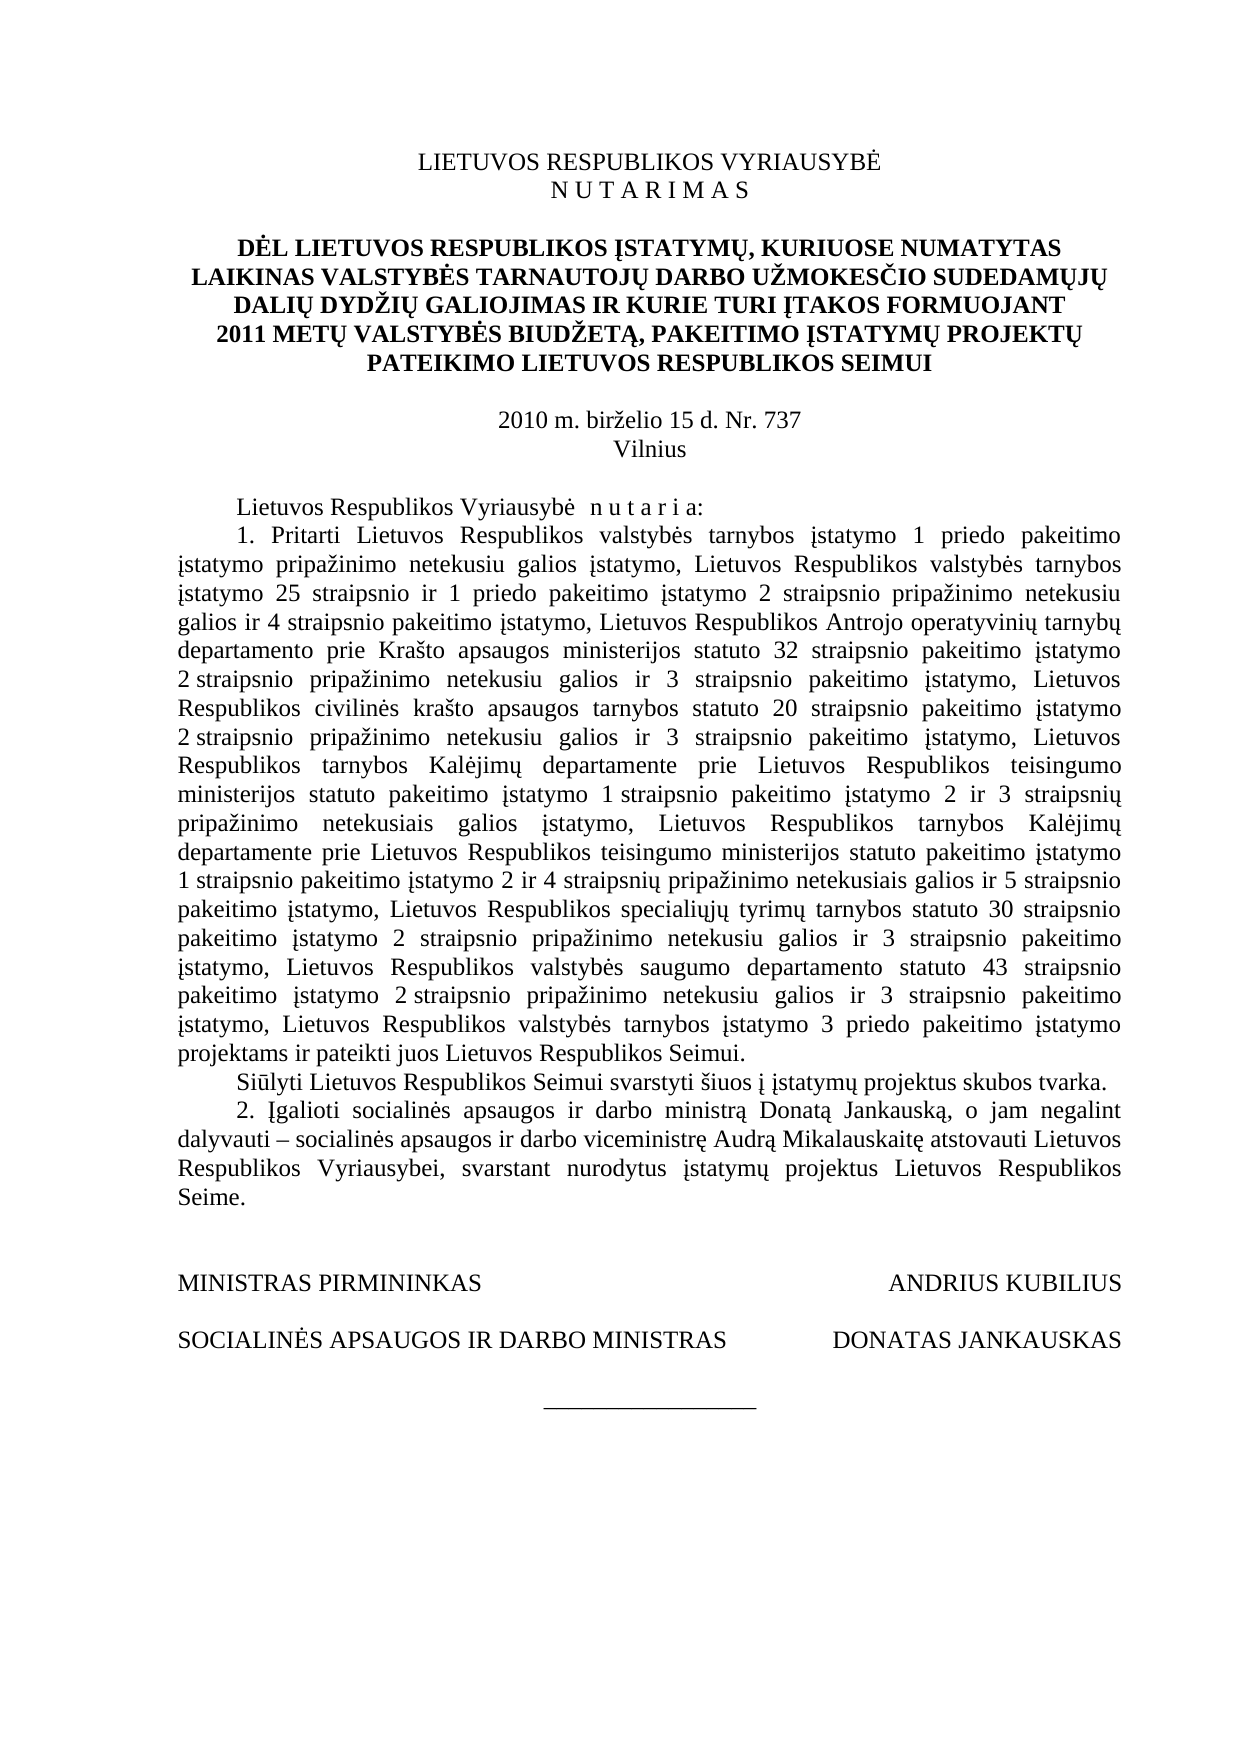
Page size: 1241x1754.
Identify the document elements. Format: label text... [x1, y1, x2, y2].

text 2010 m. birželio 15 d. Nr. 737 [177, 406, 1122, 434]
text 1. Pritarti Lietuvos Respublikos valstybės tarnybos įstatymo 1 priedo pakeitimo įstatymo pripažinimo netekusiu galios įstatymo, Lietuvos Respublikos valstybės tarnybos įstatymo 25 straipsnio ir 1 priedo pakeitimo įstatymo 2 straipsnio pripažinimo netekusiu galios ir 4 straipsnio pakeitimo įstatymo, Lietuvos Respublikos Antrojo operatyvinių tarnybų departamento prie Krašto apsaugos ministerijos statuto 32 straipsnio pakeitimo įstatymo 2 straipsnio pripažinimo netekusiu galios ir 3 straipsnio pakeitimo įstatymo, Lietuvos Respublikos civilinės krašto apsaugos tarnybos statuto 20 straipsnio pakeitimo įstatymo 2 straipsnio pripažinimo netekusiu galios ir 3 straipsnio pakeitimo įstatymo, Lietuvos Respublikos tarnybos Kalėjimų departamente prie Lietuvos Respublikos teisingumo ministerijos statuto pakeitimo įstatymo 1 straipsnio pakeitimo įstatymo 2 ir 3 straipsnių pripažinimo netekusiais galios įstatymo, Lietuvos Respublikos tarnybos Kalėjimų departamente prie Lietuvos Respublikos teisingumo ministerijos statuto pakeitimo įstatymo 1 straipsnio pakeitimo įstatymo 2 ir 4 straipsnių pripažinimo netekusiais galios ir 5 straipsnio pakeitimo įstatymo, Lietuvos Respublikos specialiųjų tyrimų tarnybos statuto 30 straipsnio pakeitimo įstatymo 2 straipsnio pripažinimo netekusiu galios ir 3 straipsnio pakeitimo įstatymo, Lietuvos Respublikos valstybės saugumo departamento statuto 43 straipsnio pakeitimo įstatymo 2 straipsnio pripažinimo netekusiu galios ir 3 straipsnio pakeitimo įstatymo, Lietuvos Respublikos valstybės tarnybos įstatymo 3 priedo pakeitimo įstatymo projektams ir pateikti juos Lietuvos Respublikos Seimui. [177, 521, 1122, 1067]
text DĖL Lietuvos Respublikos įstatymŲ, KURIUOSE NUMATYTAS LAIKINAS VALSTYBĖS TARNAUTOJŲ DARBO UŽMOKESČIO SUDEDAMŲJŲ DALIŲ DYDŽIŲ GALIOJIMAS IR KURIE TURI ĮTAKOS FORMUOJANT 2011 METŲ VALSTYBĖS BIUDŽETĄ, PAKEITIMO įstatymų PROJEKTŲ PATEIKIMO LIETUVOS RESPUBLIKOS SEIMUI [177, 233, 1122, 377]
text Lietuvos Respublikos Vyriausybė nutaria: [177, 492, 1122, 521]
text 2. Įgalioti socialinės apsaugos ir darbo ministrą Donatą Jankauską, o jam negalint dalyvauti – socialinės apsaugos ir darbo viceministrę Audrą Mikalauskaitę atstovauti Lietuvos Respublikos Vyriausybei, svarstant nurodytus įstatymų projektus Lietuvos Respublikos Seime. [177, 1096, 1122, 1211]
text Lietuvos Respublikos Vyriausybė [177, 147, 1122, 176]
text NUTARIMAS [177, 176, 1122, 204]
text SOCIALINĖS APSAUGOS IR DARBO MINISTRAS DONATAS JANKAUSKAS [177, 1326, 1122, 1354]
text _________________ [177, 1383, 1122, 1412]
text Siūlyti Lietuvos Respublikos Seimui svarstyti šiuos į įstatymų projektus skubos tvarka. [177, 1067, 1122, 1096]
text MINISTRAS PIRMININKAS ANDRIUS KUBILIUS [177, 1268, 1122, 1297]
text Vilnius [177, 434, 1122, 463]
